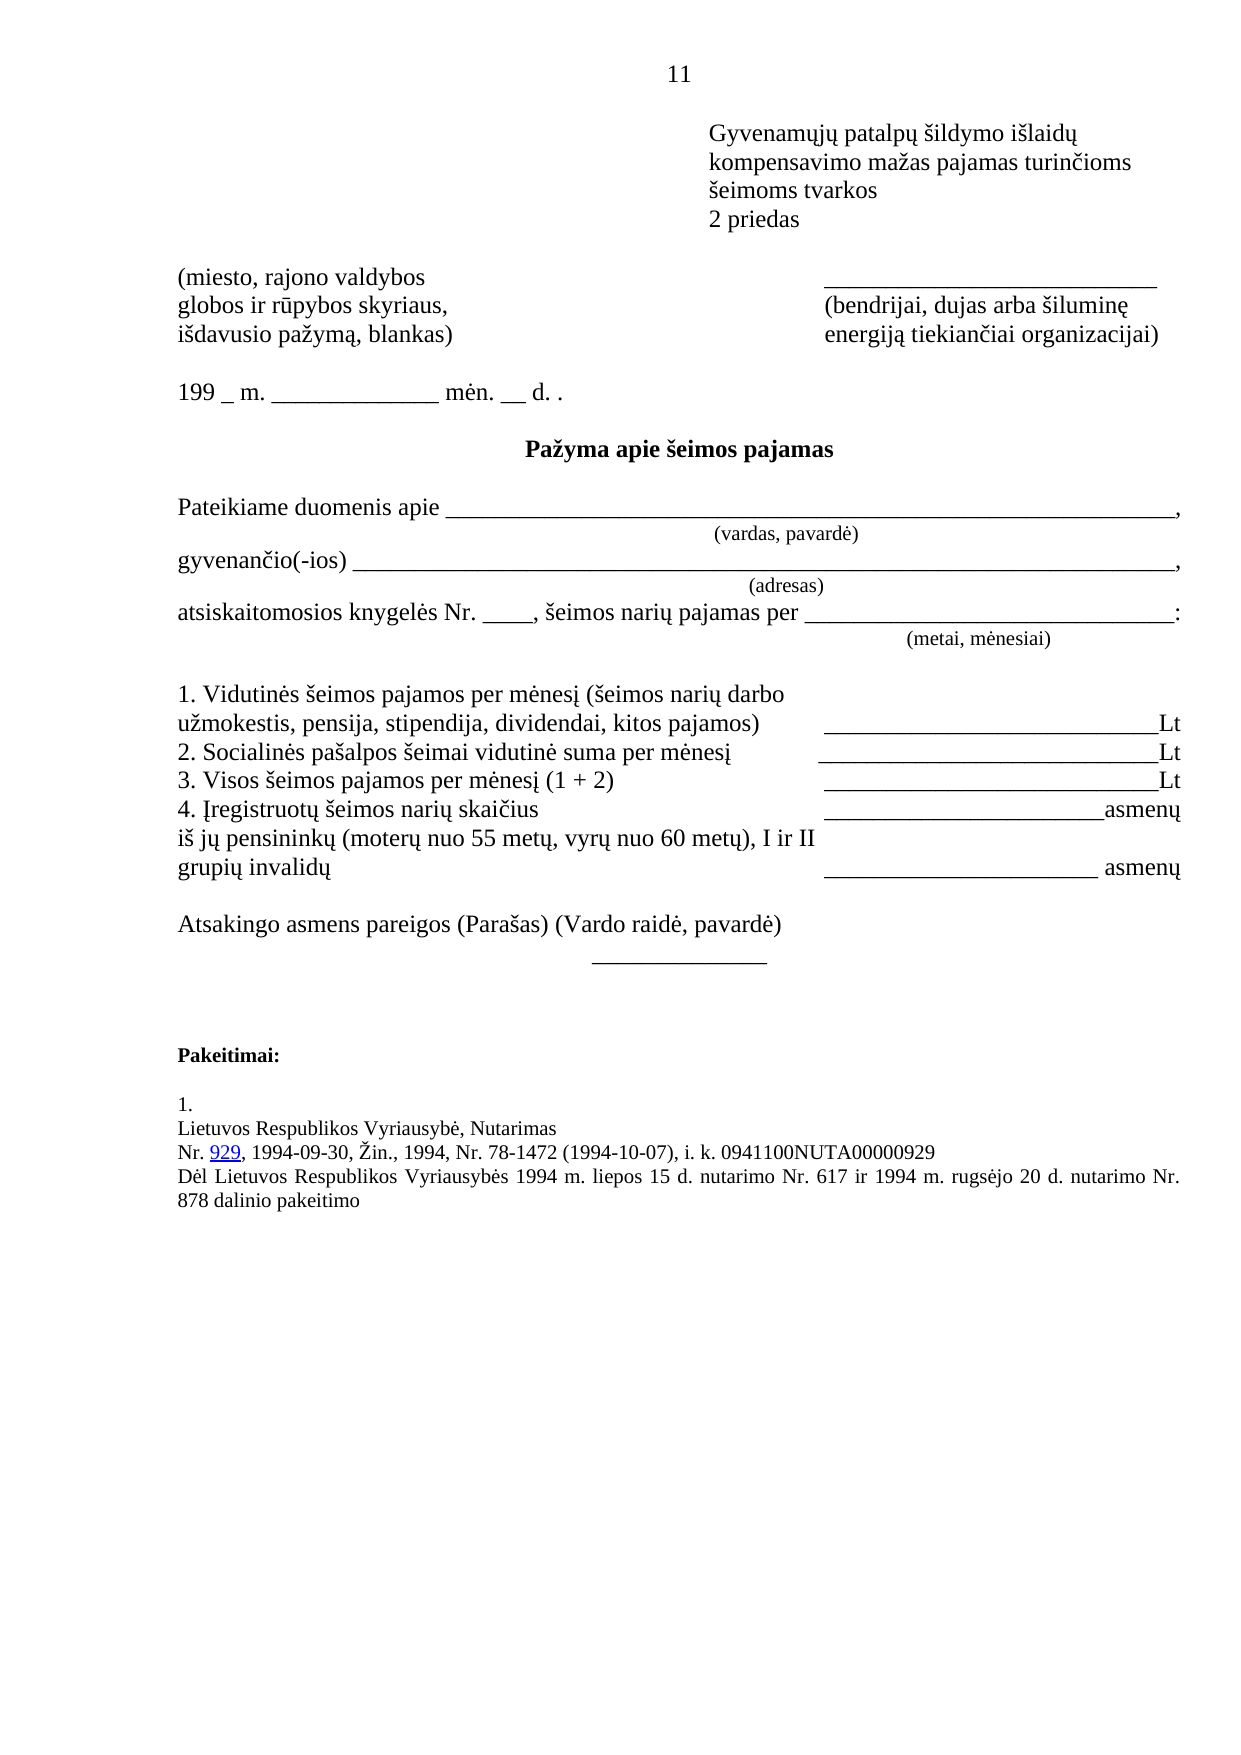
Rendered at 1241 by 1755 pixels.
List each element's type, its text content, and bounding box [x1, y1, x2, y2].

text Pažyma apie šeimos pajamas [177, 434, 1181, 463]
text 1. Vidutinės šeimos pajamos per mėnesį (šeimos narių darbo [177, 679, 1181, 708]
text šeimoms tvarkos [177, 176, 1181, 204]
text iš jų pensininkų (moterų nuo 55 metų, vyrų nuo 60 metų), I ir II [177, 823, 1181, 852]
text globos ir rūpybos skyriaus, (bendrijai, dujas arba šiluminę [177, 291, 1181, 319]
text 2 priedas [177, 204, 1181, 233]
text (miesto, rajono valdybos [177, 262, 1181, 291]
text Atsakingo asmens pareigos (Parašas) (Vardo raidė, pavardė) [177, 909, 1181, 938]
text grupių invalidų asmenų [177, 852, 1181, 880]
text 2. Socialinės pašalpos šeimai vidutinė suma per mėnesį Lt [177, 737, 1181, 765]
text 199 _ m. mėn. __ d. . [177, 377, 1181, 406]
text (adresas) [177, 573, 1181, 597]
text Dėl Lietuvos Respublikos Vyriausybės 1994 m. liepos 15 d. nutarimo Nr. 617 ir 1994 m. rugsėjo 20 d. nutarimo Nr. 878 dalinio pakeitimo [177, 1164, 1181, 1212]
text 4. Įregistruotų šeimos narių skaičius asmenų [177, 794, 1181, 823]
text 1. [177, 1092, 1181, 1116]
text ______________ [177, 938, 1181, 967]
text (metai, mėnesiai) [177, 626, 1181, 650]
text išdavusio pažymą, blankas) energiją tiekiančiai organizacijai) [177, 319, 1181, 348]
text Nr. 929, 1994-09-30, Žin., 1994, Nr. 78-1472 (1994-10-07), i. k. 0941100NUTA00000929 [177, 1140, 1181, 1164]
text užmokestis, pensija, stipendija, dividendai, kitos pajamos) Lt [177, 708, 1181, 737]
text gyvenančio(-ios) , [177, 545, 1181, 573]
text Lietuvos Respublikos Vyriausybė, Nutarimas [177, 1116, 1181, 1140]
text 3. Visos šeimos pajamos per mėnesį (1 + 2) Lt [177, 765, 1181, 794]
text Pateikiame duomenis apie , [177, 492, 1181, 521]
text Pakeitimai: [177, 1043, 1181, 1067]
text Gyvenamųjų patalpų šildymo išlaidų [709, 118, 1181, 147]
text kompensavimo mažas pajamas turinčioms [177, 147, 1181, 176]
text (vardas, pavardė) [177, 521, 1181, 545]
text atsiskaitomosios knygelės Nr. ____, šeimos narių pajamas per : [177, 597, 1181, 626]
